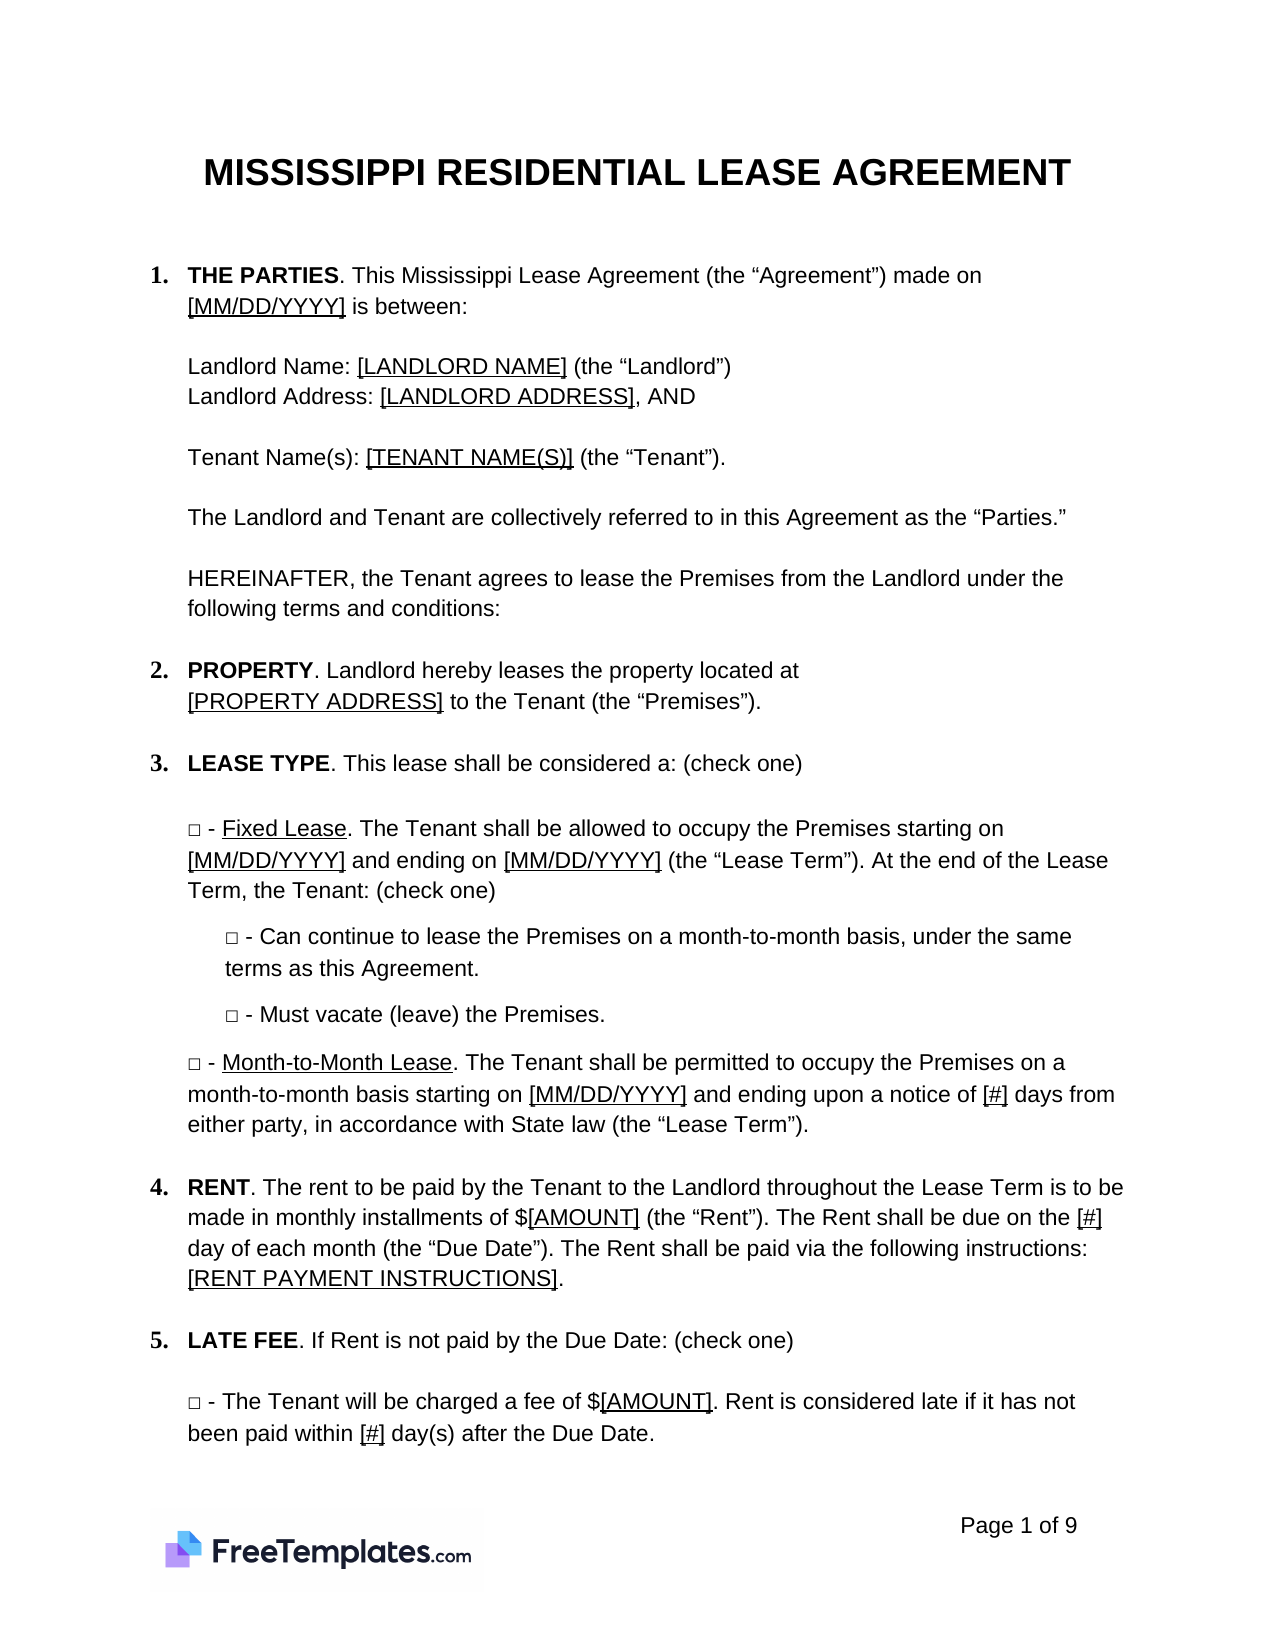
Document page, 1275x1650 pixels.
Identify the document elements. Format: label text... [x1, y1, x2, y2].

text ☐ - Must vacate (leave) the Premises. [225, 998, 1125, 1029]
text ☐ - Fixed Lease. The Tenant shall be allowed to occupy the Premises starting on [MM/DD/YYYY] and ending on [MM/DD/YYYY] (the “Lease Term”). At the end of the Lease Term, the Tenant: (check one) [187, 812, 1125, 903]
list The Landlord and Tenant are collectively referred to in this Agreement as the “Parties.” [187, 504, 1125, 530]
list [PROPERTY ADDRESS] to the Tenant (the “Premises”). [187, 688, 1125, 714]
list ☐ - Month-to-Month Lease. The Tenant shall be permitted to occupy the Premises on a month-to-month basis starting on [MM/DD/YYYY] and ending upon a notice of [#] days from either party, in accordance with State law (the “Lease Term”). [187, 1046, 1125, 1138]
list HEREINAFTER, the Tenant agrees to lease the Premises from the Landlord under the following terms and conditions: [187, 564, 1125, 621]
text MISSISSIPPI RESIDENTIAL LEASE AGREEMENT [150, 150, 1125, 193]
list RENT. The rent to be paid by the Tenant to the Landlord throughout the Lease Term is to be made in monthly installments of $[AMOUNT] (the “Rent”). The Rent shall be due on the [#] day of each month (the “Due Date”). The Rent shall be paid via the following instructions: [RENT PAYMENT INSTRUCTIONS]. [150, 1172, 1125, 1291]
list PROPERTY. Landlord hereby leases the property located at [150, 655, 1125, 684]
text ☐ - Can continue to lease the Premises on a month-to-month basis, under the same terms as this Agreement. [225, 920, 1125, 981]
list LATE FEE. If Rent is not paid by the Due Date: (check one) [150, 1325, 1125, 1354]
list LEASE TYPE. This lease shall be considered a: (check one) [150, 748, 1125, 777]
list Landlord Name: [LANDLORD NAME] (the “Landlord”) [187, 353, 1125, 379]
list ☐ - The Tenant will be charged a fee of $[AMOUNT]. Rent is considered late if it has not been paid within [#] day(s) after the Due Date. [187, 1384, 1125, 1446]
list Landlord Address: [LANDLORD ADDRESS], AND [187, 383, 1125, 409]
list Tenant Name(s): [TENANT NAME(S)] (the “Tenant”). [187, 444, 1125, 470]
list THE PARTIES. This Mississippi Lease Agreement (the “Agreement”) made on [MM/DD/YYYY] is between: [150, 260, 1125, 319]
